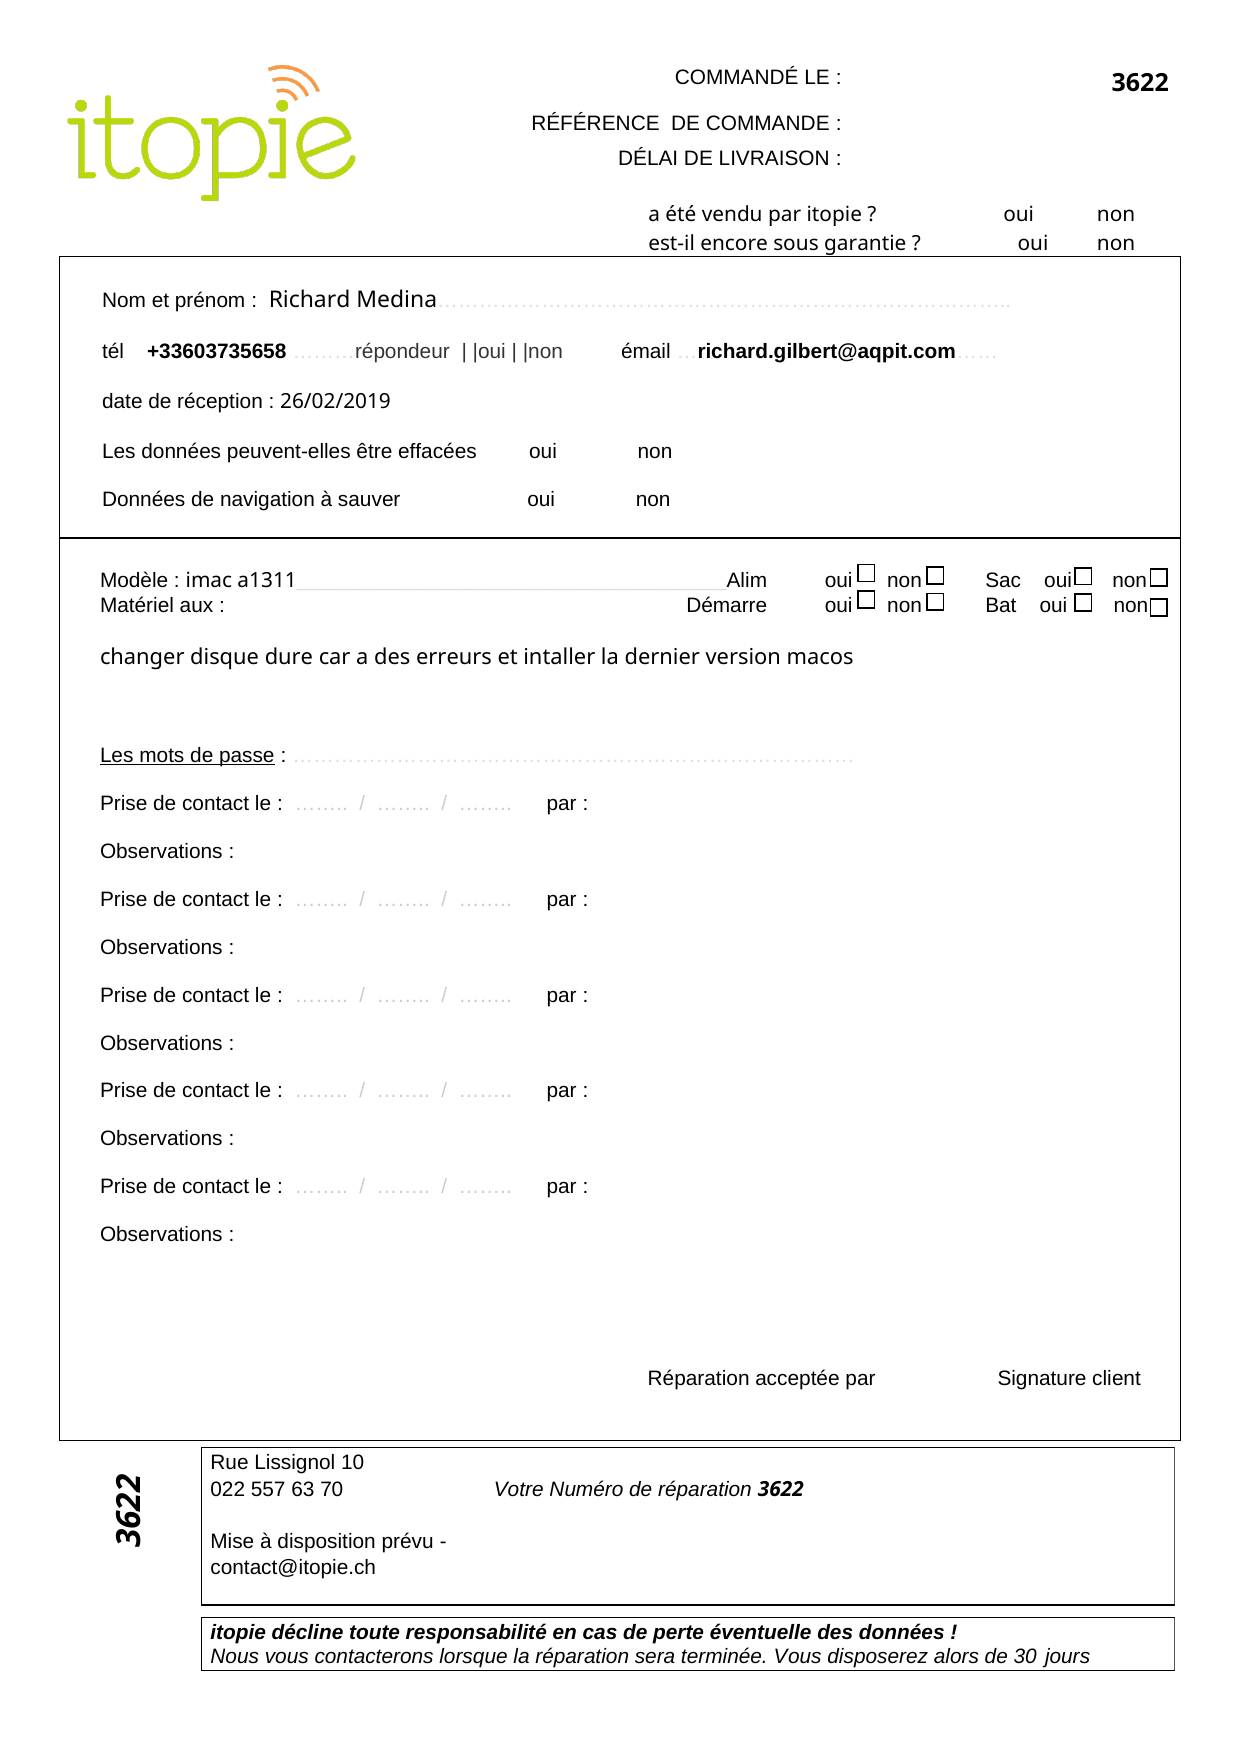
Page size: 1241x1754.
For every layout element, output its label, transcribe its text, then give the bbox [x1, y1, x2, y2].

table_cell RÉFÉRENCE DE COMMANDE : [490, 105, 847, 140]
table_header Rue Lissignol 10 022 557 63 70 Votre Numéro de réparation 3622 Mise à disposition prévu - contact@itopie.ch [195, 1441, 1180, 1611]
text Observations : [60, 1027, 1180, 1054]
text Observations : [60, 1219, 1180, 1246]
text tél +33603735658 ………répondeur | |oui | |non émail …richard.gilbert@aqpit.com…… [60, 335, 1180, 362]
text Observations : [60, 1123, 1180, 1150]
text a été vendu par itopie ? oui non [59, 199, 1181, 228]
text Prise de contact le : …….. / …….. / …….. par : [60, 979, 1180, 1006]
table_header COMMANDÉ LE : [490, 59, 847, 104]
text Matériel aux : Démarre oui non Bat oui non [60, 590, 1180, 617]
text Modèle : imac a1311 Alim oui non Sac oui non [60, 562, 856, 590]
text Modèle : imac a1311 Alim oui non Sac oui non [879, 562, 925, 590]
text Prise de contact le : …….. / …….. / …….. par : [60, 1171, 1180, 1198]
table_header 3622 [59, 1441, 195, 1677]
table_cell DÉLAI DE LIVRAISON : [490, 140, 847, 175]
text est-il encore sous garantie ? oui non [59, 228, 1181, 256]
picture [67, 65, 356, 201]
table_header 3622 [847, 59, 1180, 104]
text Prise de contact le : …….. / …….. / …….. par : [60, 788, 1180, 815]
table_cell [847, 105, 1180, 140]
text Nom et prénom : Richard Medina……………………………………………………………………….. [60, 280, 1180, 314]
text Les mots de passe : ……………………………………………………………………… [60, 740, 1180, 767]
text Données de navigation à sauver oui non [60, 484, 1180, 511]
table_cell [847, 140, 1180, 175]
text Prise de contact le : …….. / …….. / …….. par : [60, 1075, 1180, 1102]
table_cell itopie décline toute responsabilité en cas de perte éventuelle des données ! Nous vous contacterons lorsque la réparation sera terminée. Vous disposerez alors de 30 jours [195, 1611, 1180, 1677]
text date de réception : 26/02/2019 [60, 383, 1180, 415]
text changer disque dure car a des erreurs et intaller la dernier version macos [60, 638, 1180, 671]
text Prise de contact le : …….. / …….. / …….. par : [60, 883, 1180, 911]
text Réparation acceptée par Signature client [60, 1363, 1180, 1390]
text Modèle : imac a1311 Alim oui non Sac oui non [948, 562, 1180, 590]
text Observations : [60, 836, 1180, 863]
text Les données peuvent-elles être effacées oui non [60, 436, 1180, 463]
text Observations : [60, 931, 1180, 958]
